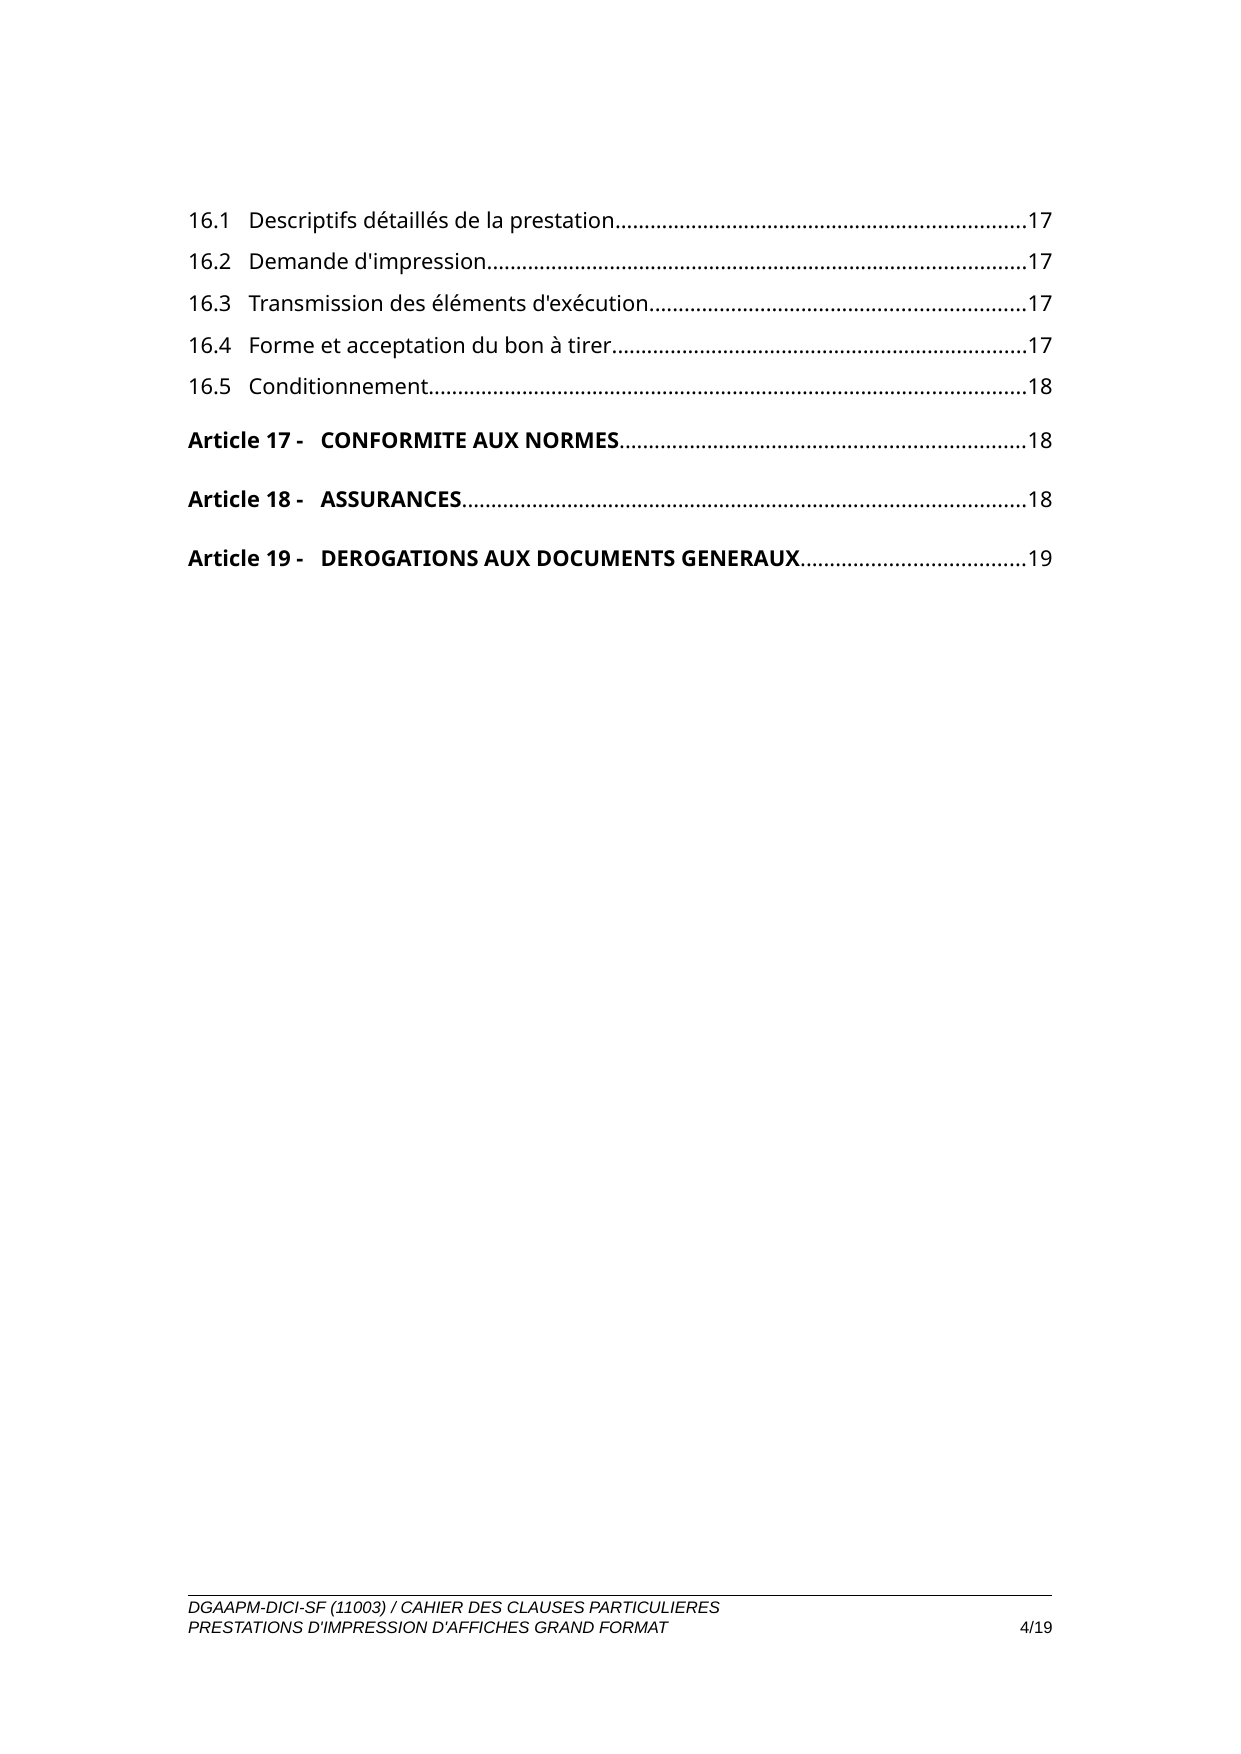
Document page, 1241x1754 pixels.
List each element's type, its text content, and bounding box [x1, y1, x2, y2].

text Article 19 - DEROGATIONS AUX DOCUMENTS GENERAUX 19 [188, 543, 1052, 573]
text 16.1 Descriptifs détaillés de la prestation 17 [188, 204, 1052, 234]
text Article 18 - ASSURANCES 18 [188, 484, 1052, 514]
text Article 17 - CONFORMITE AUX NORMES 18 [188, 425, 1052, 454]
text 16.4 Forme et acceptation du bon à tirer 17 [188, 329, 1052, 359]
text 16.5 Conditionnement 18 [188, 371, 1052, 401]
text 16.3 Transmission des éléments d'exécution 17 [188, 288, 1052, 318]
text 16.2 Demande d'impression 17 [188, 246, 1052, 276]
